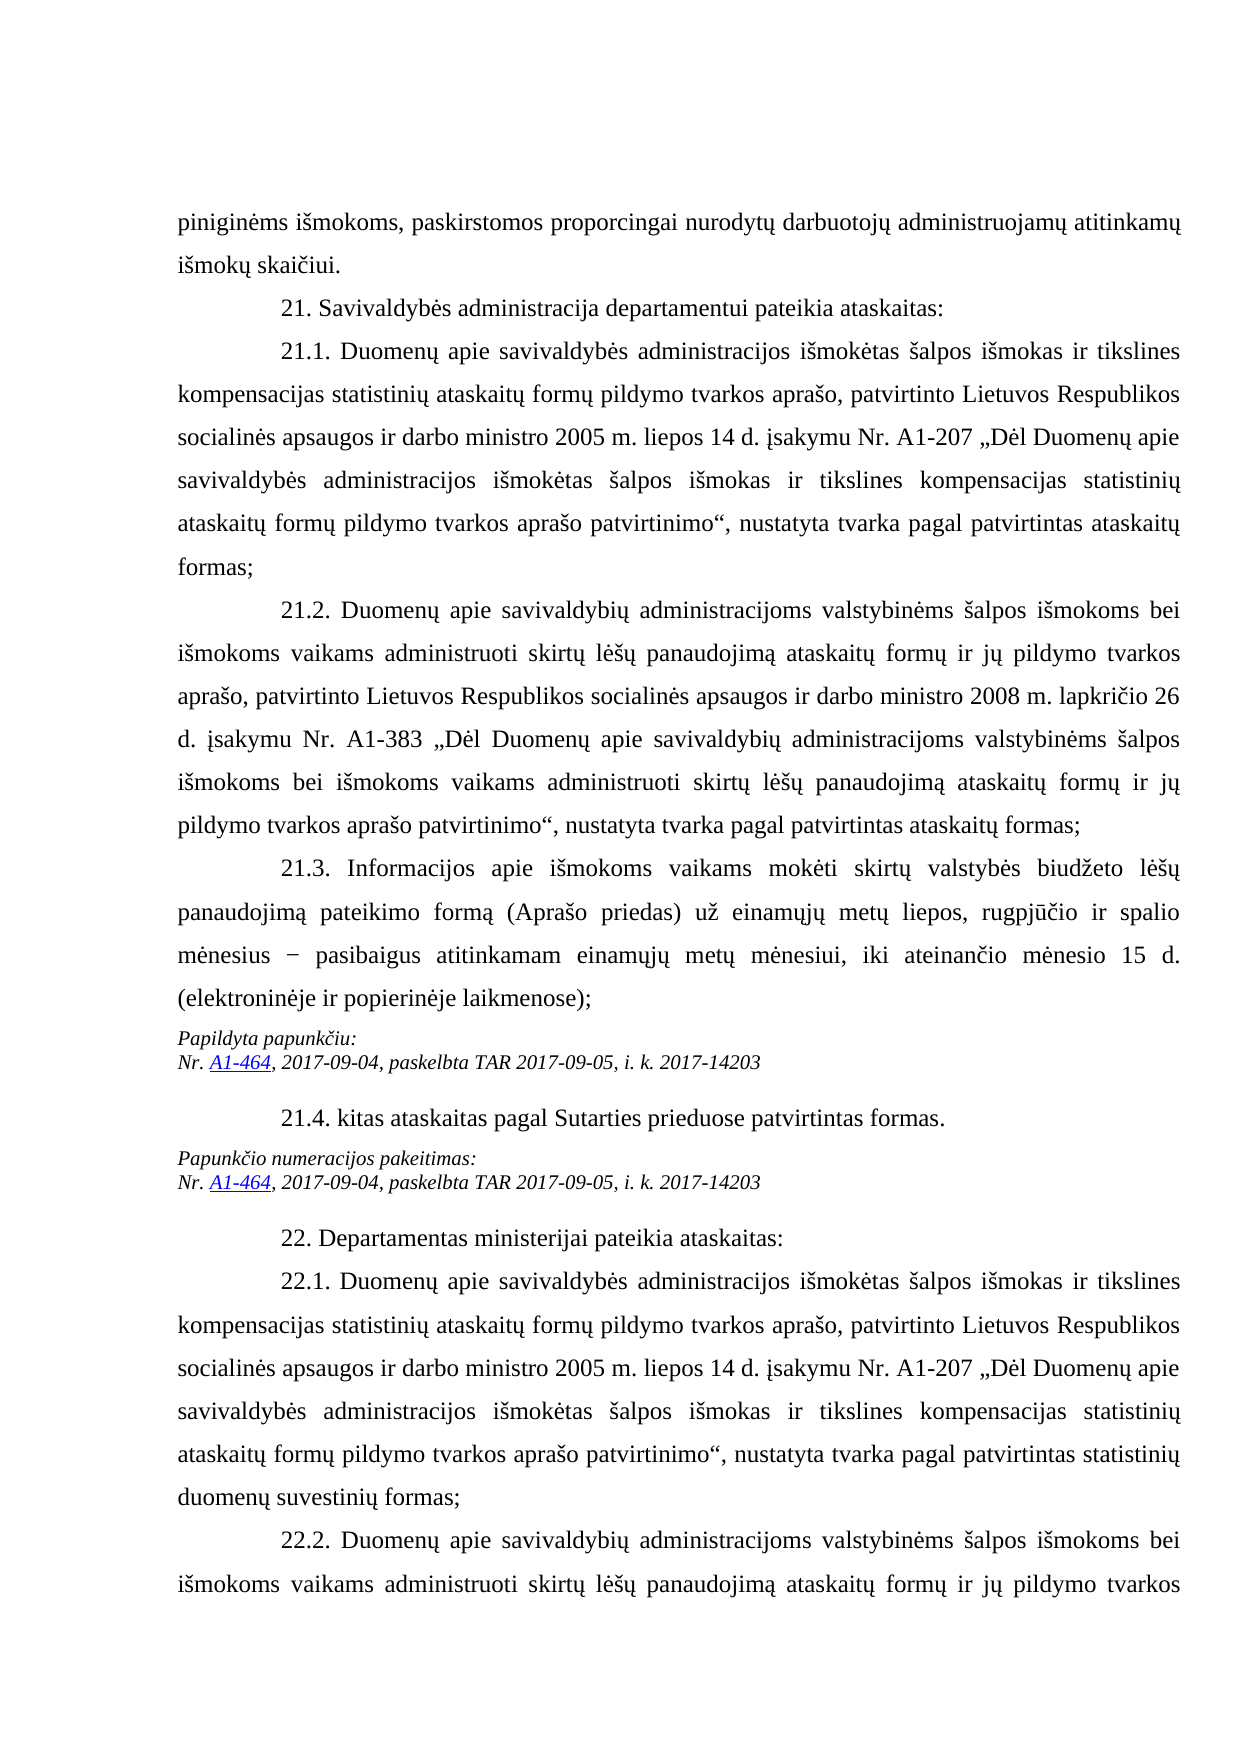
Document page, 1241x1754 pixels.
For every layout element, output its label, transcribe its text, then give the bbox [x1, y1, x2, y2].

text Nr. A1-464, 2017-09-04, paskelbta TAR 2017-09-05, i. k. 2017-14203 [177, 1170, 1181, 1194]
text 22. Departamentas ministerijai pateikia ataskaitas: [177, 1223, 1181, 1252]
text Papunkčio numeracijos pakeitimas: [177, 1146, 1181, 1170]
text 21.2. Duomenų apie savivaldybių administracijoms valstybinėms šalpos išmokoms bei išmokoms vaikams administruoti skirtų lėšų panaudojimą ataskaitų formų ir jų pildymo tvarkos aprašo, patvirtinto Lietuvos Respublikos socialinės apsaugos ir darbo ministro 2008 m. lapkričio 26 d. įsakymu Nr. A1-383 „Dėl Duomenų apie savivaldybių administracijoms valstybinėms šalpos išmokoms bei išmokoms vaikams administruoti skirtų lėšų panaudojimą ataskaitų formų ir jų pildymo tvarkos aprašo patvirtinimo“, nustatyta tvarka pagal patvirtintas ataskaitų formas; [177, 595, 1181, 839]
text Papildyta papunkčiu: [177, 1026, 1181, 1050]
text piniginėms išmokoms, paskirstomos proporcingai nurodytų darbuotojų administruojamų atitinkamų išmokų skaičiui. [177, 207, 1181, 278]
text 21. Savivaldybės administracija departamentui pateikia ataskaitas: [177, 293, 1181, 322]
text 22.2. Duomenų apie savivaldybių administracijoms valstybinėms šalpos išmokoms bei išmokoms vaikams administruoti skirtų lėšų panaudojimą ataskaitų formų ir jų pildymo tvarkos [177, 1526, 1181, 1597]
text 21.1. Duomenų apie savivaldybės administracijos išmokėtas šalpos išmokas ir tikslines kompensacijas statistinių ataskaitų formų pildymo tvarkos aprašo, patvirtinto Lietuvos Respublikos socialinės apsaugos ir darbo ministro 2005 m. liepos 14 d. įsakymu Nr. A1-207 „Dėl Duomenų apie savivaldybės administracijos išmokėtas šalpos išmokas ir tikslines kompensacijas statistinių ataskaitų formų pildymo tvarkos aprašo patvirtinimo“, nustatyta tvarka pagal patvirtintas ataskaitų formas; [177, 336, 1181, 580]
text 22.1. Duomenų apie savivaldybės administracijos išmokėtas šalpos išmokas ir tikslines kompensacijas statistinių ataskaitų formų pildymo tvarkos aprašo, patvirtinto Lietuvos Respublikos socialinės apsaugos ir darbo ministro 2005 m. liepos 14 d. įsakymu Nr. A1-207 „Dėl Duomenų apie savivaldybės administracijos išmokėtas šalpos išmokas ir tikslines kompensacijas statistinių ataskaitų formų pildymo tvarkos aprašo patvirtinimo“, nustatyta tvarka pagal patvirtintas statistinių duomenų suvestinių formas; [177, 1266, 1181, 1511]
text 21.3. Informacijos apie išmokoms vaikams mokėti skirtų valstybės biudžeto lėšų panaudojimą pateikimo formą (Aprašo priedas) už einamųjų metų liepos, rugpjūčio ir spalio mėnesius − pasibaigus atitinkamam einamųjų metų mėnesiui, iki ateinančio mėnesio 15 d. (elektroninėje ir popierinėje laikmenose); [177, 853, 1181, 1012]
text 21.4. kitas ataskaitas pagal Sutarties prieduose patvirtintas formas. [177, 1103, 1181, 1132]
text Nr. A1-464, 2017-09-04, paskelbta TAR 2017-09-05, i. k. 2017-14203 [177, 1050, 1181, 1074]
